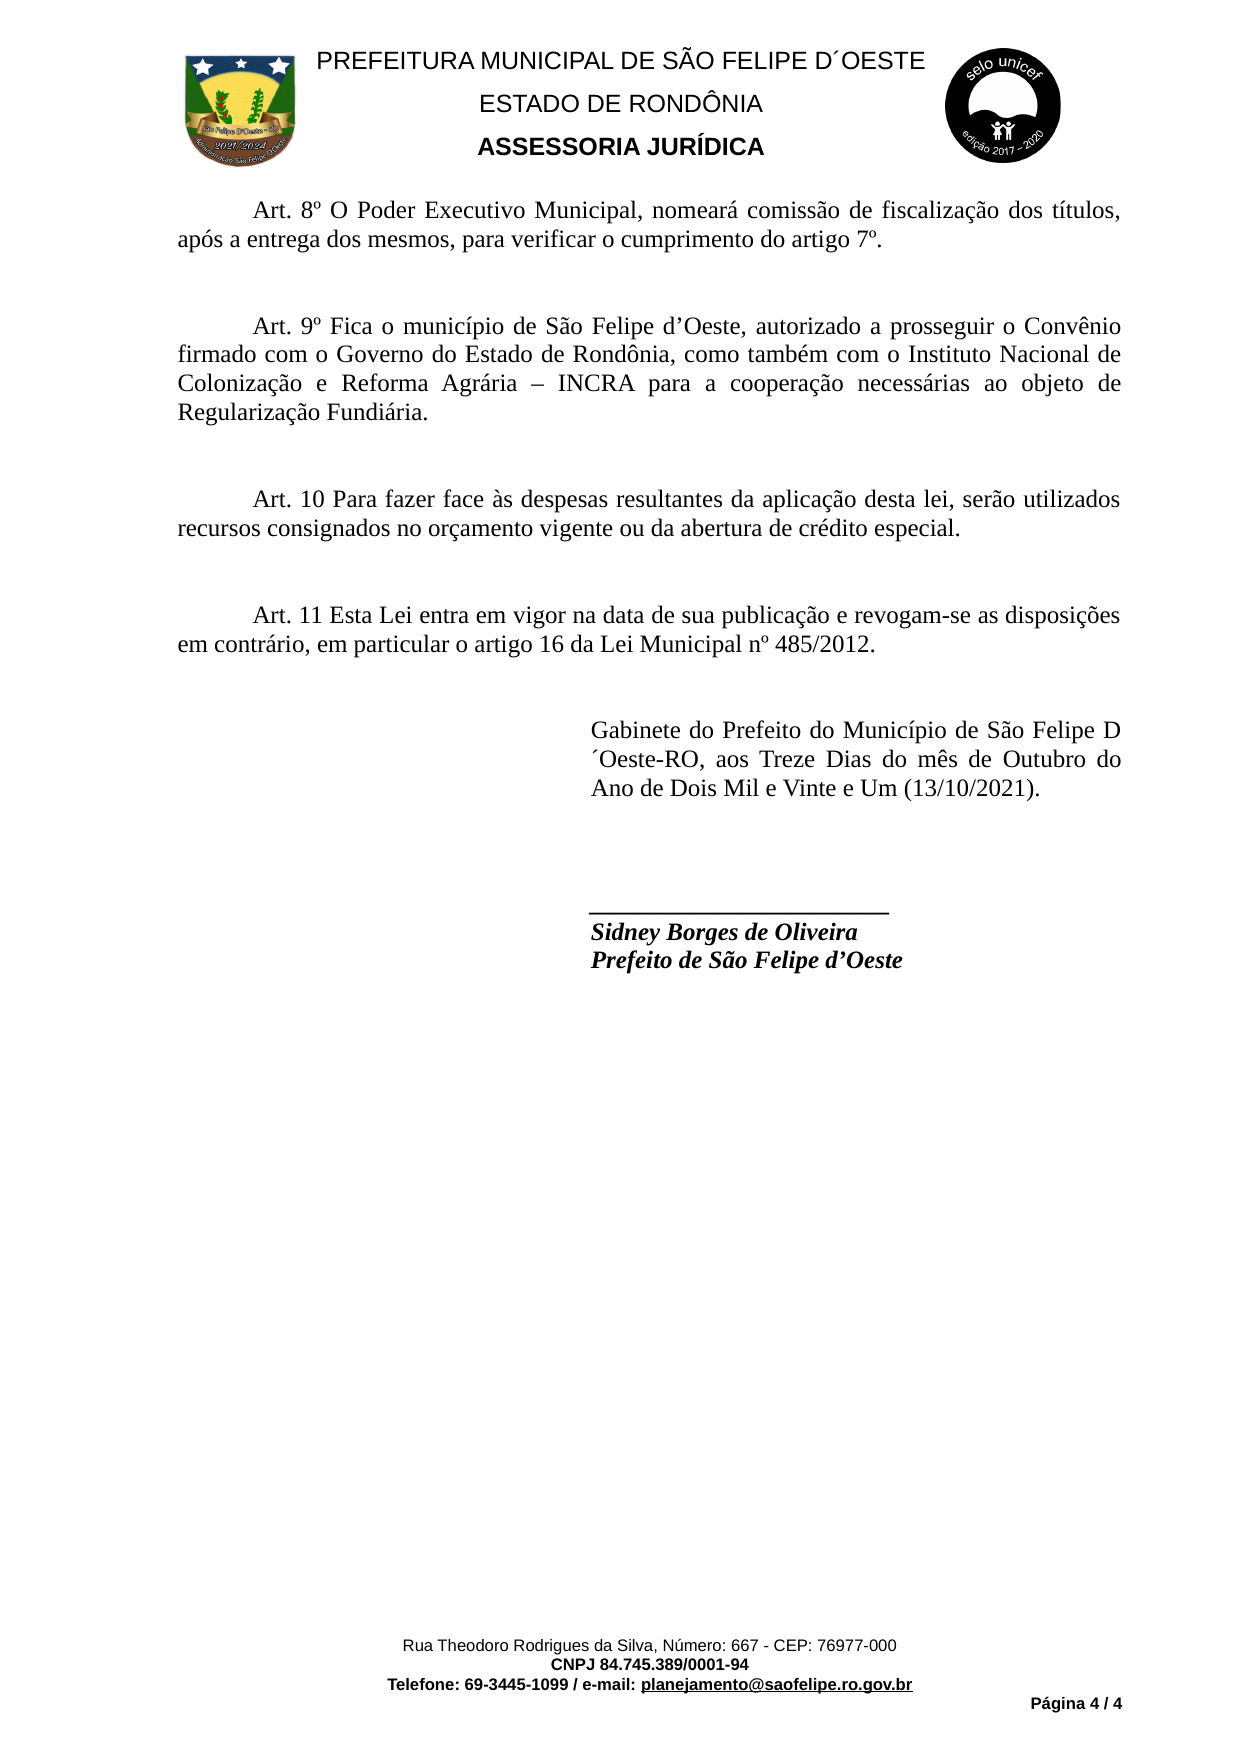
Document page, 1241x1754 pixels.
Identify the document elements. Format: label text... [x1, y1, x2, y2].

text ________________________ [591, 888, 1122, 917]
text Art. 11 Esta Lei entra em vigor na data de sua publicação e revogam-se as disposições em contrário, em particular o artigo 16 da Lei Municipal nº 485/2012. [177, 600, 1122, 657]
picture [945, 48, 1061, 163]
text Sidney Borges de Oliveira [591, 917, 1122, 945]
text Art. 8º O Poder Executivo Municipal, nomeará comissão de fiscalização dos títulos, após a entrega dos mesmos, para verificar o cumprimento do artigo 7º. [177, 195, 1122, 252]
picture [178, 53, 301, 170]
text Prefeito de São Felipe d’Oeste [591, 945, 1122, 974]
text Art. 10 Para fazer face às despesas resultantes da aplicação desta lei, serão utilizados recursos consignados no orçamento vigente ou da abertura de crédito especial. [177, 484, 1122, 542]
text Gabinete do Prefeito do Município de São Felipe D´Oeste-RO, aos Treze Dias do mês de Outubro do Ano de Dois Mil e Vinte e Um (13/10/2021). [591, 715, 1122, 802]
text Art. 9º Fica o município de São Felipe d’Oeste, autorizado a prosseguir o Convênio firmado com o Governo do Estado de Rondônia, como também com o Instituto Nacional de Colonização e Reforma Agrária – INCRA para a cooperação necessárias ao objeto de Regularização Fundiária. [177, 311, 1122, 426]
